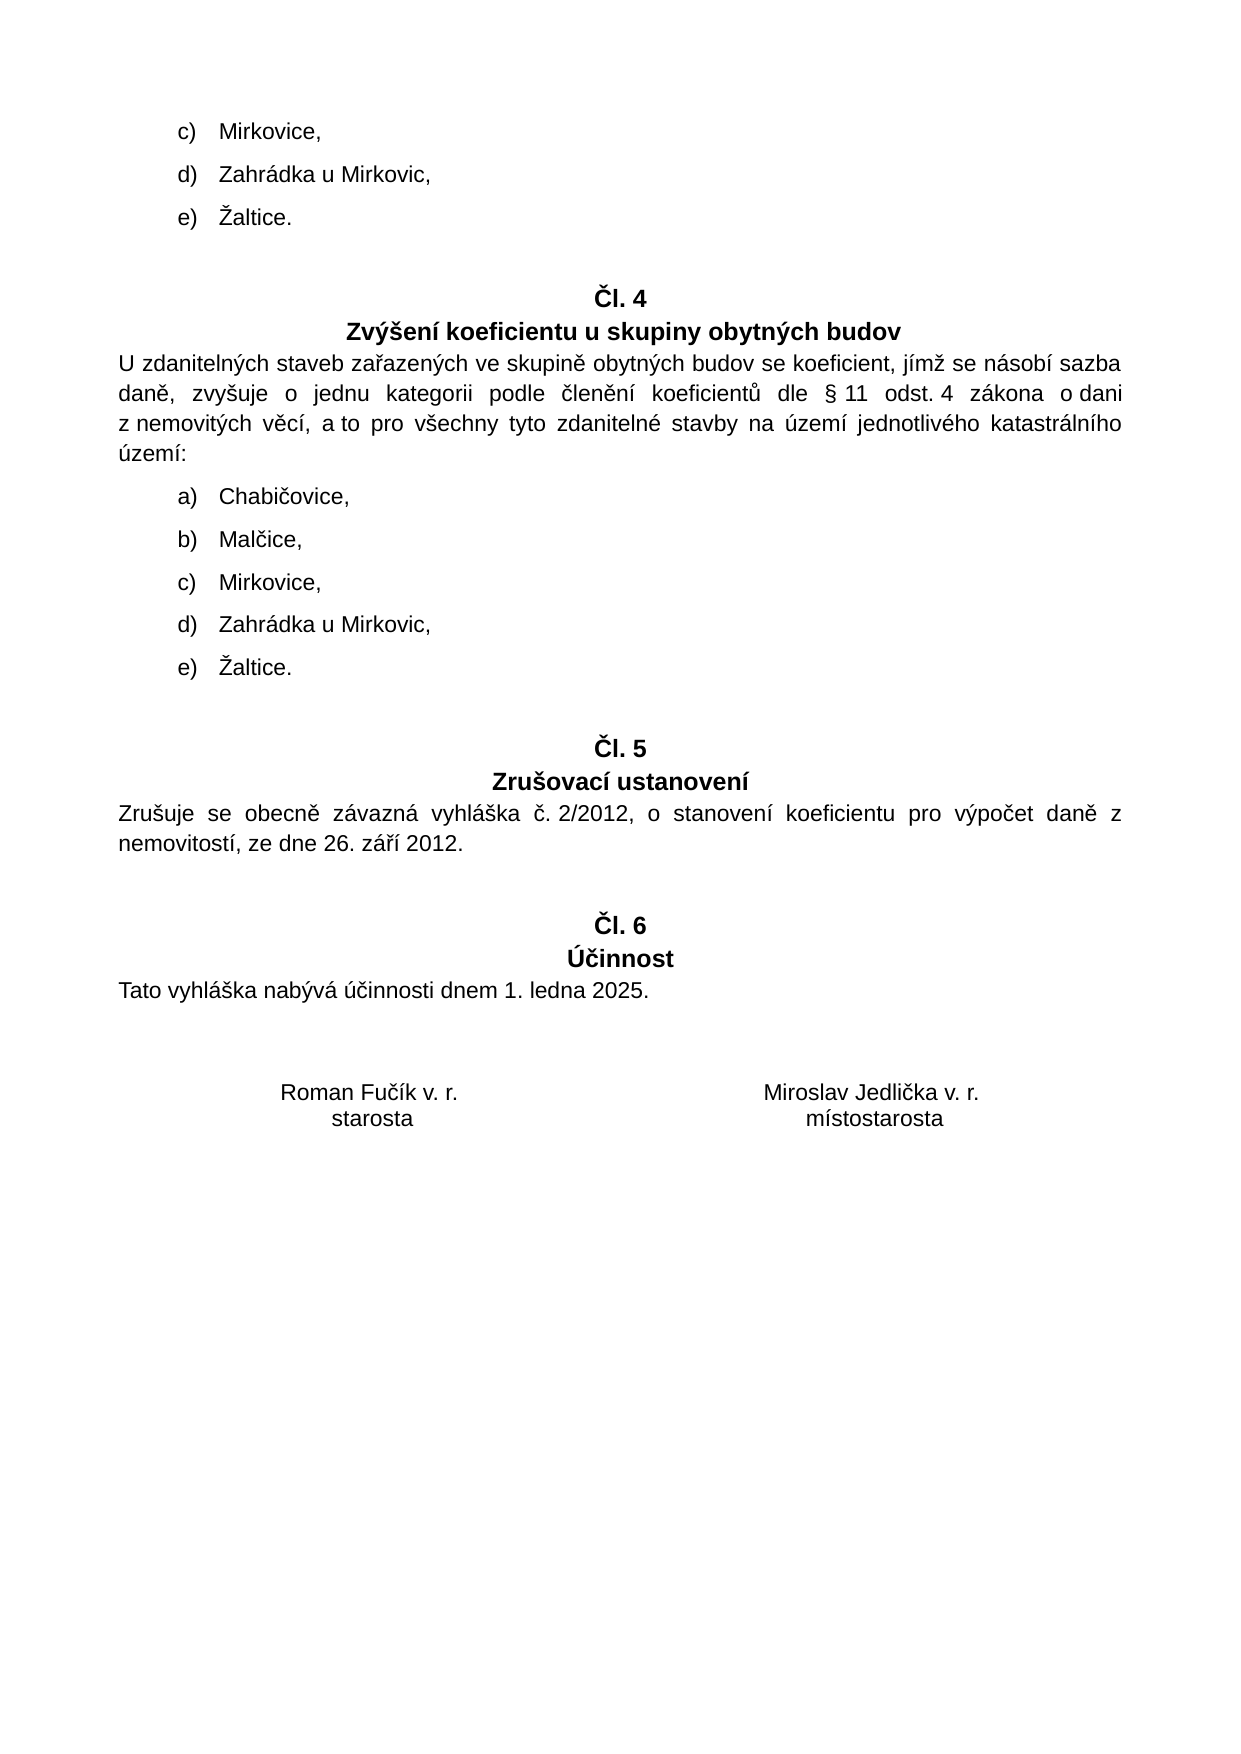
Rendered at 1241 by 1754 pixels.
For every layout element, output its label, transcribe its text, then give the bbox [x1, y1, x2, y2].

list Žaltice. [177, 654, 1122, 680]
text Tato vyhláška nabývá účinnosti dnem 1. ledna 2025. [118, 977, 1122, 1003]
table_cell [118, 1138, 620, 1256]
text U zdanitelných staveb zařazených ve skupině obytných budov se koeficient, jímž se násobí sazba daně, zvyšuje o jednu kategorii podle členění koeficientů dle § 11 odst. 4 zákona o dani z nemovitých věcí, a to pro všechny tyto zdanitelné stavby na území jednotlivého katastrálního území: [118, 350, 1122, 467]
table_header Roman Fučík v. r. starosta [118, 1019, 620, 1137]
list Žaltice. [177, 203, 1122, 230]
list Chabičovice, [177, 483, 1122, 509]
list Mirkovice, [177, 568, 1122, 595]
table_header Miroslav Jedlička v. r. místostarosta [620, 1019, 1122, 1137]
list Mirkovice, [177, 118, 1122, 144]
list Zahrádka u Mirkovic, [177, 161, 1122, 187]
list Zahrádka u Mirkovic, [177, 611, 1122, 638]
table_cell [620, 1138, 1122, 1256]
list Malčice, [177, 526, 1122, 552]
subtitle Čl. 6 Účinnost [118, 911, 1122, 972]
subtitle Čl. 5 Zrušovací ustanovení [118, 734, 1122, 796]
subtitle Čl. 4 Zvýšení koeficientu u skupiny obytných budov [118, 284, 1122, 346]
text Zrušuje se obecně závazná vyhláška č. 2/2012, o stanovení koeficientu pro výpočet daně z nemovitostí, ze dne 26. září 2012. [118, 800, 1122, 857]
